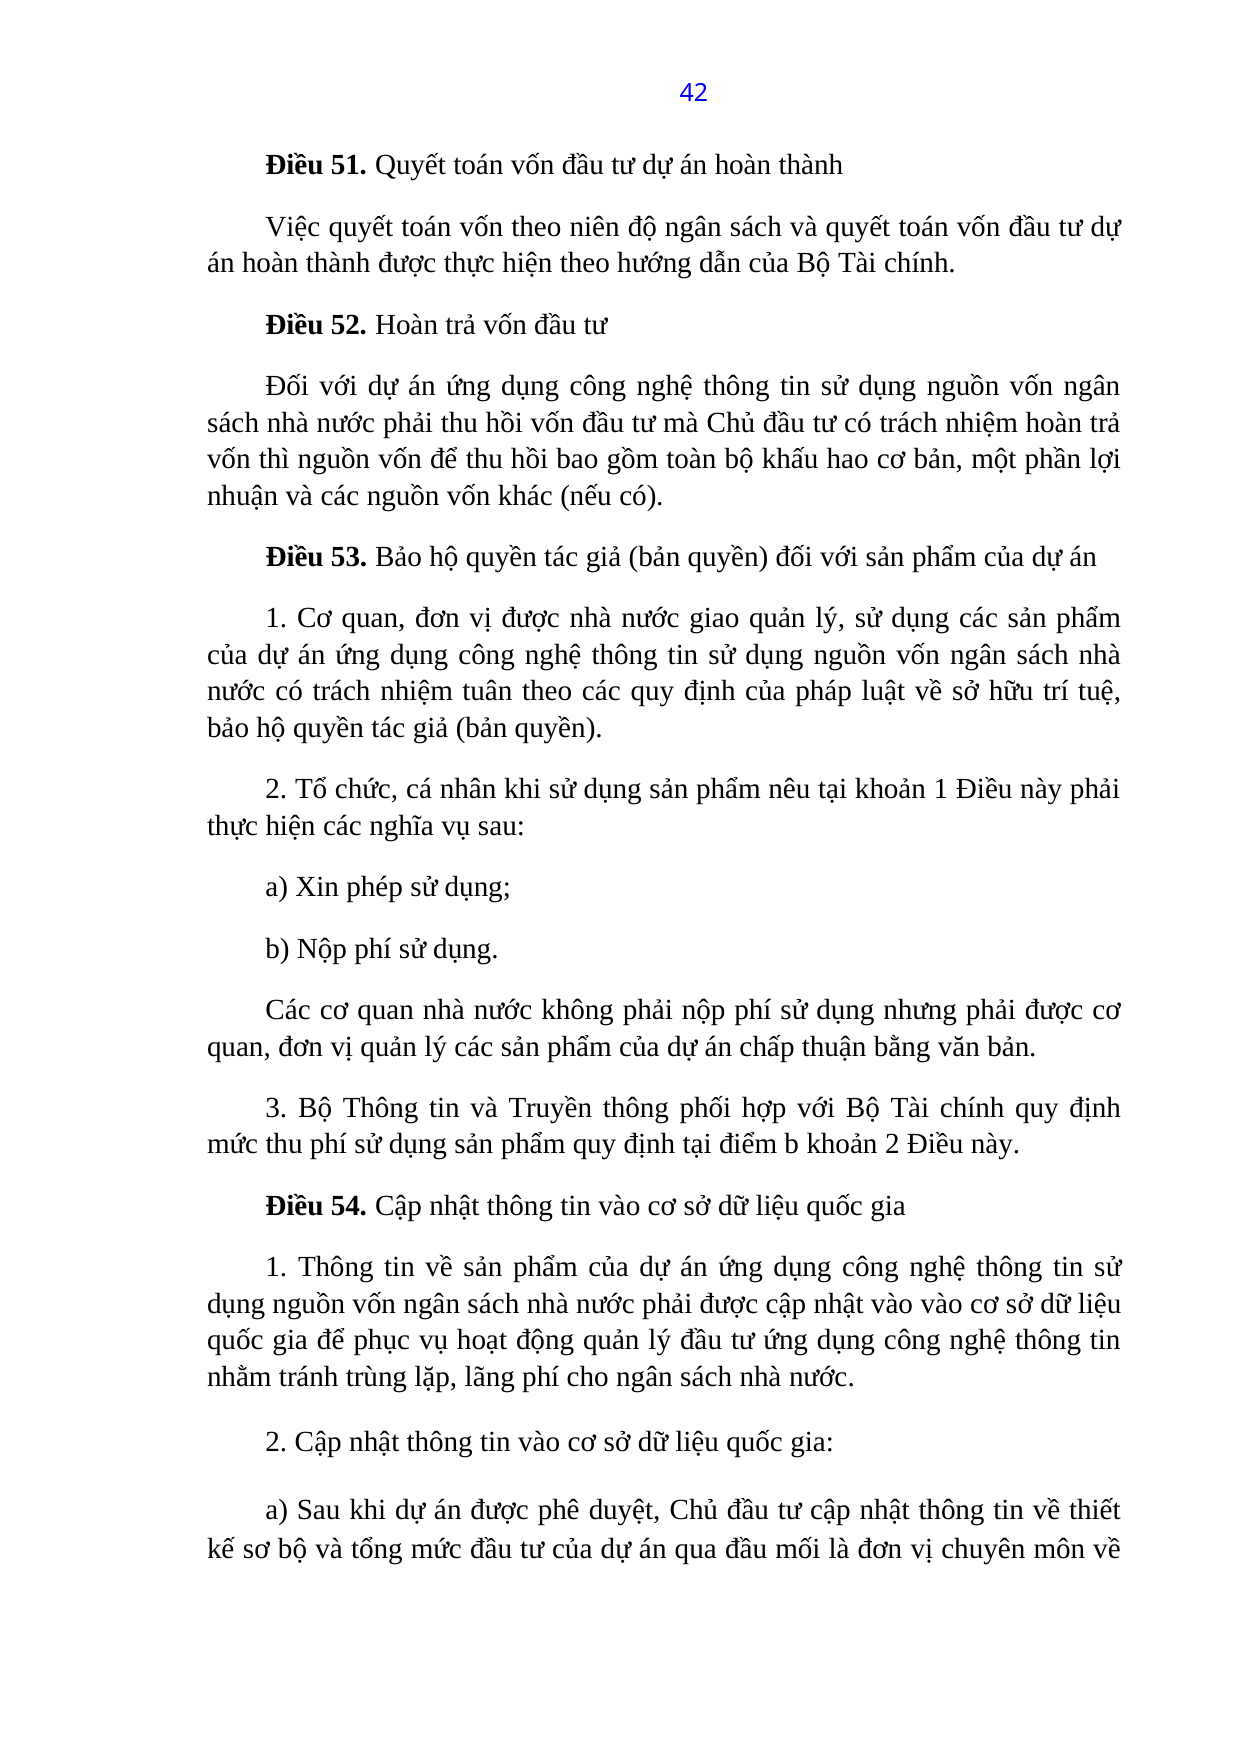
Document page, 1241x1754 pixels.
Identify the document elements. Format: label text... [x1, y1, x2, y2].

text 1. Cơ quan, đơn vị được nhà nước giao quản lý, sử dụng các sản phẩm của dự án ứng dụng công nghệ thông tin sử dụng nguồn vốn ngân sách nhà nước có trách nhiệm tuân theo các quy định của pháp luật về sở hữu trí tuệ, bảo hộ quyền tác giả (bản quyền). [207, 601, 1122, 744]
text a) Sau khi dự án được phê duyệt, Chủ đầu tư cập nhật thông tin về thiết kế sơ bộ và tổng mức đầu tư của dự án qua đầu mối là đơn vị chuyên môn về [207, 1492, 1122, 1564]
text Điều 51. Quyết toán vốn đầu tư dự án hoàn thành [207, 148, 1122, 181]
text 2. Tổ chức, cá nhân khi sử dụng sản phẩm nêu tại khoản 1 Điều này phải thực hiện các nghĩa vụ sau: [207, 772, 1122, 842]
text Điều 54. Cập nhật thông tin vào cơ sở dữ liệu quốc gia [207, 1188, 1122, 1222]
text a) Xin phép sử dụng; [207, 869, 1122, 903]
text Điều 53. Bảo hộ quyền tác giả (bản quyền) đối với sản phẩm của dự án [207, 539, 1122, 573]
text Việc quyết toán vốn theo niên độ ngân sách và quyết toán vốn đầu tư dự án hoàn thành được thực hiện theo hướng dẫn của Bộ Tài chính. [207, 209, 1122, 279]
text Đối với dự án ứng dụng công nghệ thông tin sử dụng nguồn vốn ngân sách nhà nước phải thu hồi vốn đầu tư mà Chủ đầu tư có trách nhiệm hoàn trả vốn thì nguồn vốn để thu hồi bao gồm toàn bộ khấu hao cơ bản, một phần lợi nhuận và các nguồn vốn khác (nếu có). [207, 368, 1122, 511]
text Điều 52. Hoàn trả vốn đầu tư [207, 307, 1122, 341]
text 3. Bộ Thông tin và Truyền thông phối hợp với Bộ Tài chính quy định mức thu phí sử dụng sản phẩm quy định tại điểm b khoản 2 Điều này. [207, 1090, 1122, 1160]
text b) Nộp phí sử dụng. [207, 931, 1122, 964]
text Các cơ quan nhà nước không phải nộp phí sử dụng nhưng phải được cơ quan, đơn vị quản lý các sản phẩm của dự án chấp thuận bằng văn bản. [207, 992, 1122, 1062]
text 1. Thông tin về sản phẩm của dự án ứng dụng công nghệ thông tin sử dụng nguồn vốn ngân sách nhà nước phải được cập nhật vào vào cơ sở dữ liệu quốc gia để phục vụ hoạt động quản lý đầu tư ứng dụng công nghệ thông tin nhằm tránh trùng lặp, lãng phí cho ngân sách nhà nước. [207, 1250, 1122, 1393]
text 2. Cập nhật thông tin vào cơ sở dữ liệu quốc gia: [207, 1425, 1122, 1458]
